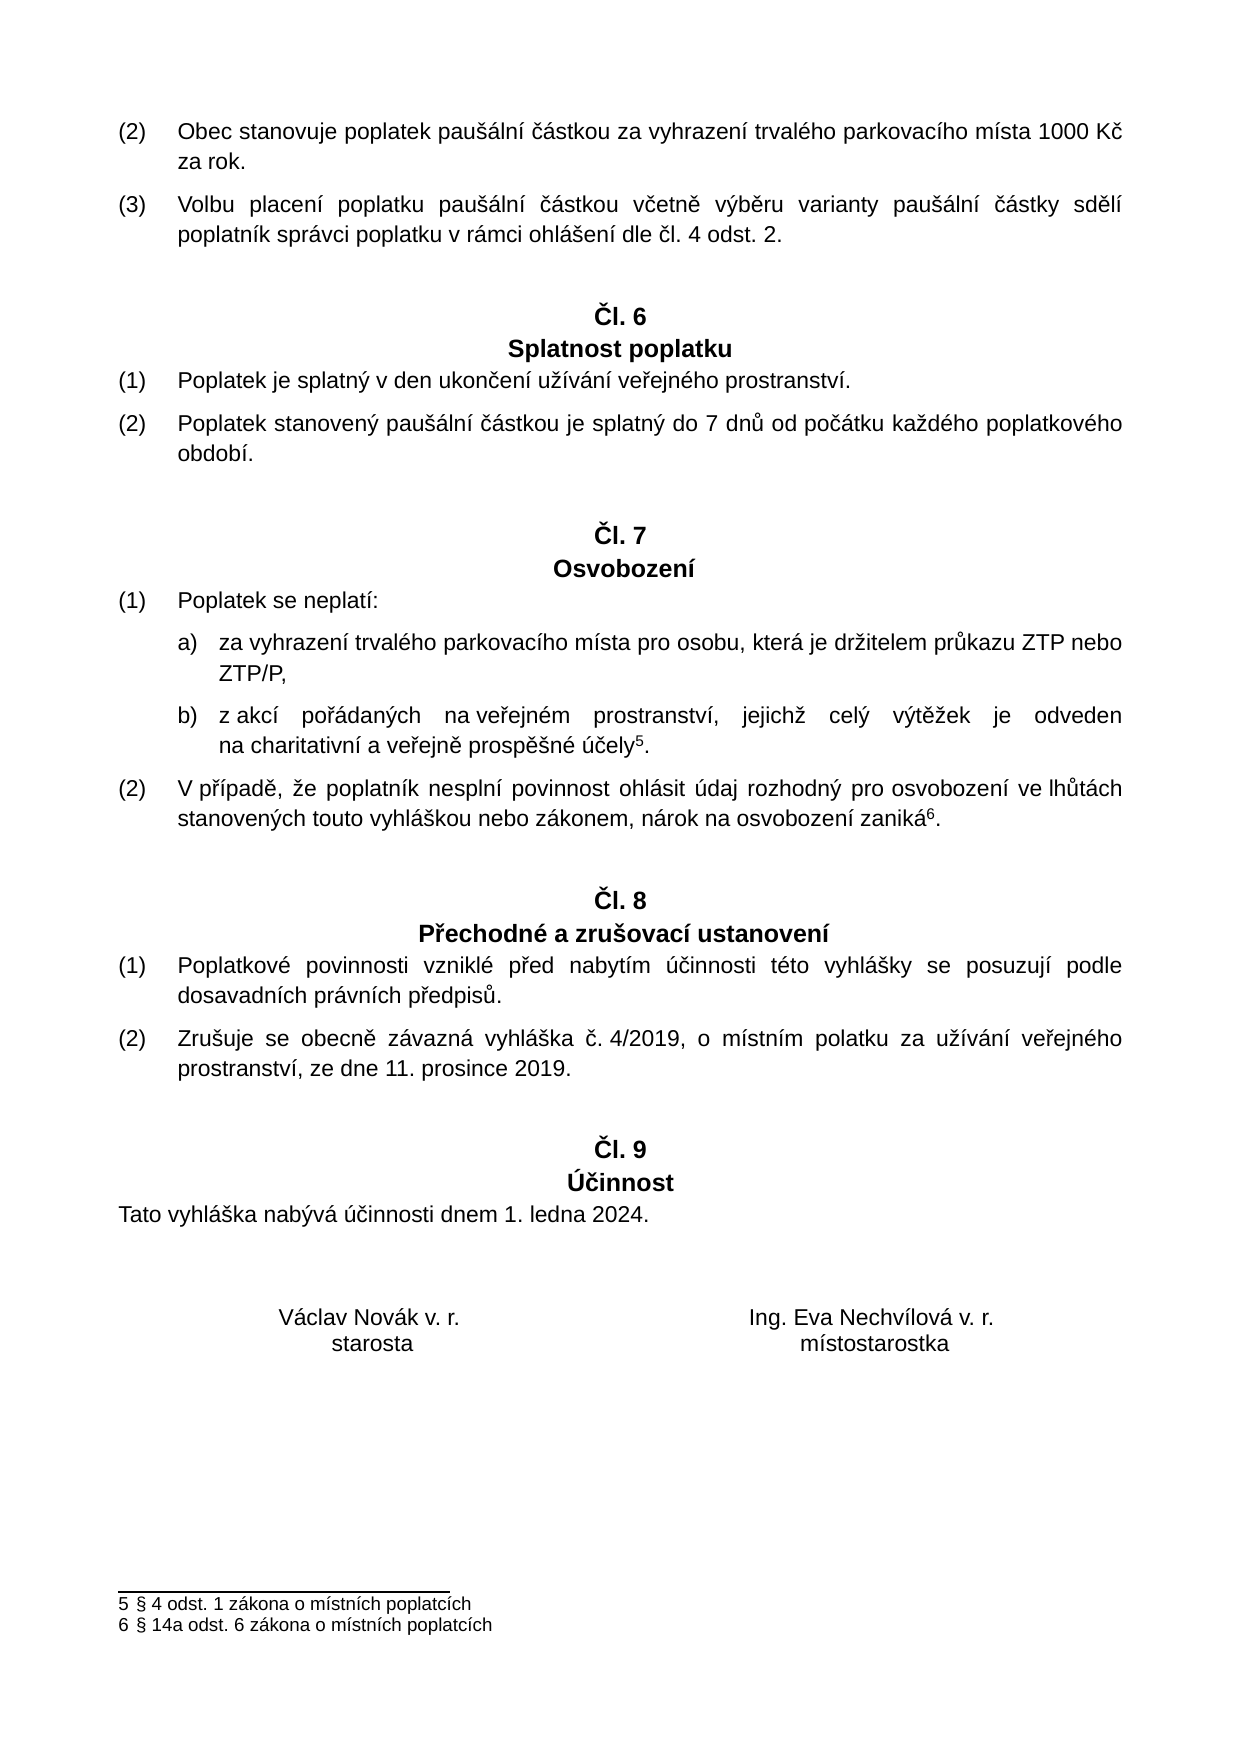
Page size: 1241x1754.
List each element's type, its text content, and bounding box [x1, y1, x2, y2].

subtitle Čl. 9 Účinnost [118, 1135, 1122, 1197]
list Poplatek stanovený paušální částkou je splatný do 7 dnů od počátku každého poplatkového období. [118, 410, 1122, 467]
list z akcí pořádaných na veřejném prostranství, jejichž celý výtěžek je odveden na charitativní a veřejně prospěšné účely. [177, 702, 1122, 759]
list Poplatek je splatný v den ukončení užívání veřejného prostranství. [118, 367, 1122, 394]
list Zrušuje se obecně závazná vyhláška č. 4/2019, o místním polatku za užívání veřejného prostranství, ze dne 11. prosince 2019. [118, 1024, 1122, 1081]
list § 14a odst. 6 zákona o místních poplatcích [118, 1614, 1122, 1635]
list Volbu placení poplatku paušální částkou včetně výběru varianty paušální částky sdělí poplatník správci poplatku v rámci ohlášení dle čl. 4 odst. 2. [118, 191, 1122, 248]
table_header Václav Novák v. r. starosta [118, 1244, 620, 1362]
table_header Ing. Eva Nechvílová v. r. místostarostka [620, 1244, 1122, 1362]
subtitle Čl. 8 Přechodné a zrušovací ustanovení [118, 886, 1122, 947]
table_cell [118, 1362, 620, 1480]
subtitle Čl. 7 Osvobození [118, 521, 1122, 582]
list § 4 odst. 1 zákona o místních poplatcích [118, 1592, 1122, 1614]
list za vyhrazení trvalého parkovacího místa pro osobu, která je držitelem průkazu ZTP nebo ZTP/P, [177, 629, 1122, 686]
text Tato vyhláška nabývá účinnosti dnem 1. ledna 2024. [118, 1201, 1122, 1227]
subtitle Čl. 6 Splatnost poplatku [118, 301, 1122, 363]
list V případě, že poplatník nesplní povinnost ohlásit údaj rozhodný pro osvobození ve lhůtách stanovených touto vyhláškou nebo zákonem, nárok na osvobození zaniká. [118, 775, 1122, 832]
list Poplatek se neplatí: [118, 587, 1122, 613]
table_cell [620, 1362, 1122, 1480]
list Poplatkové povinnosti vzniklé před nabytím účinnosti této vyhlášky se posuzují podle dosavadních právních předpisů. [118, 952, 1122, 1008]
list Obec stanovuje poplatek paušální částkou za vyhrazení trvalého parkovacího místa 1000 Kč za rok. [118, 118, 1122, 175]
